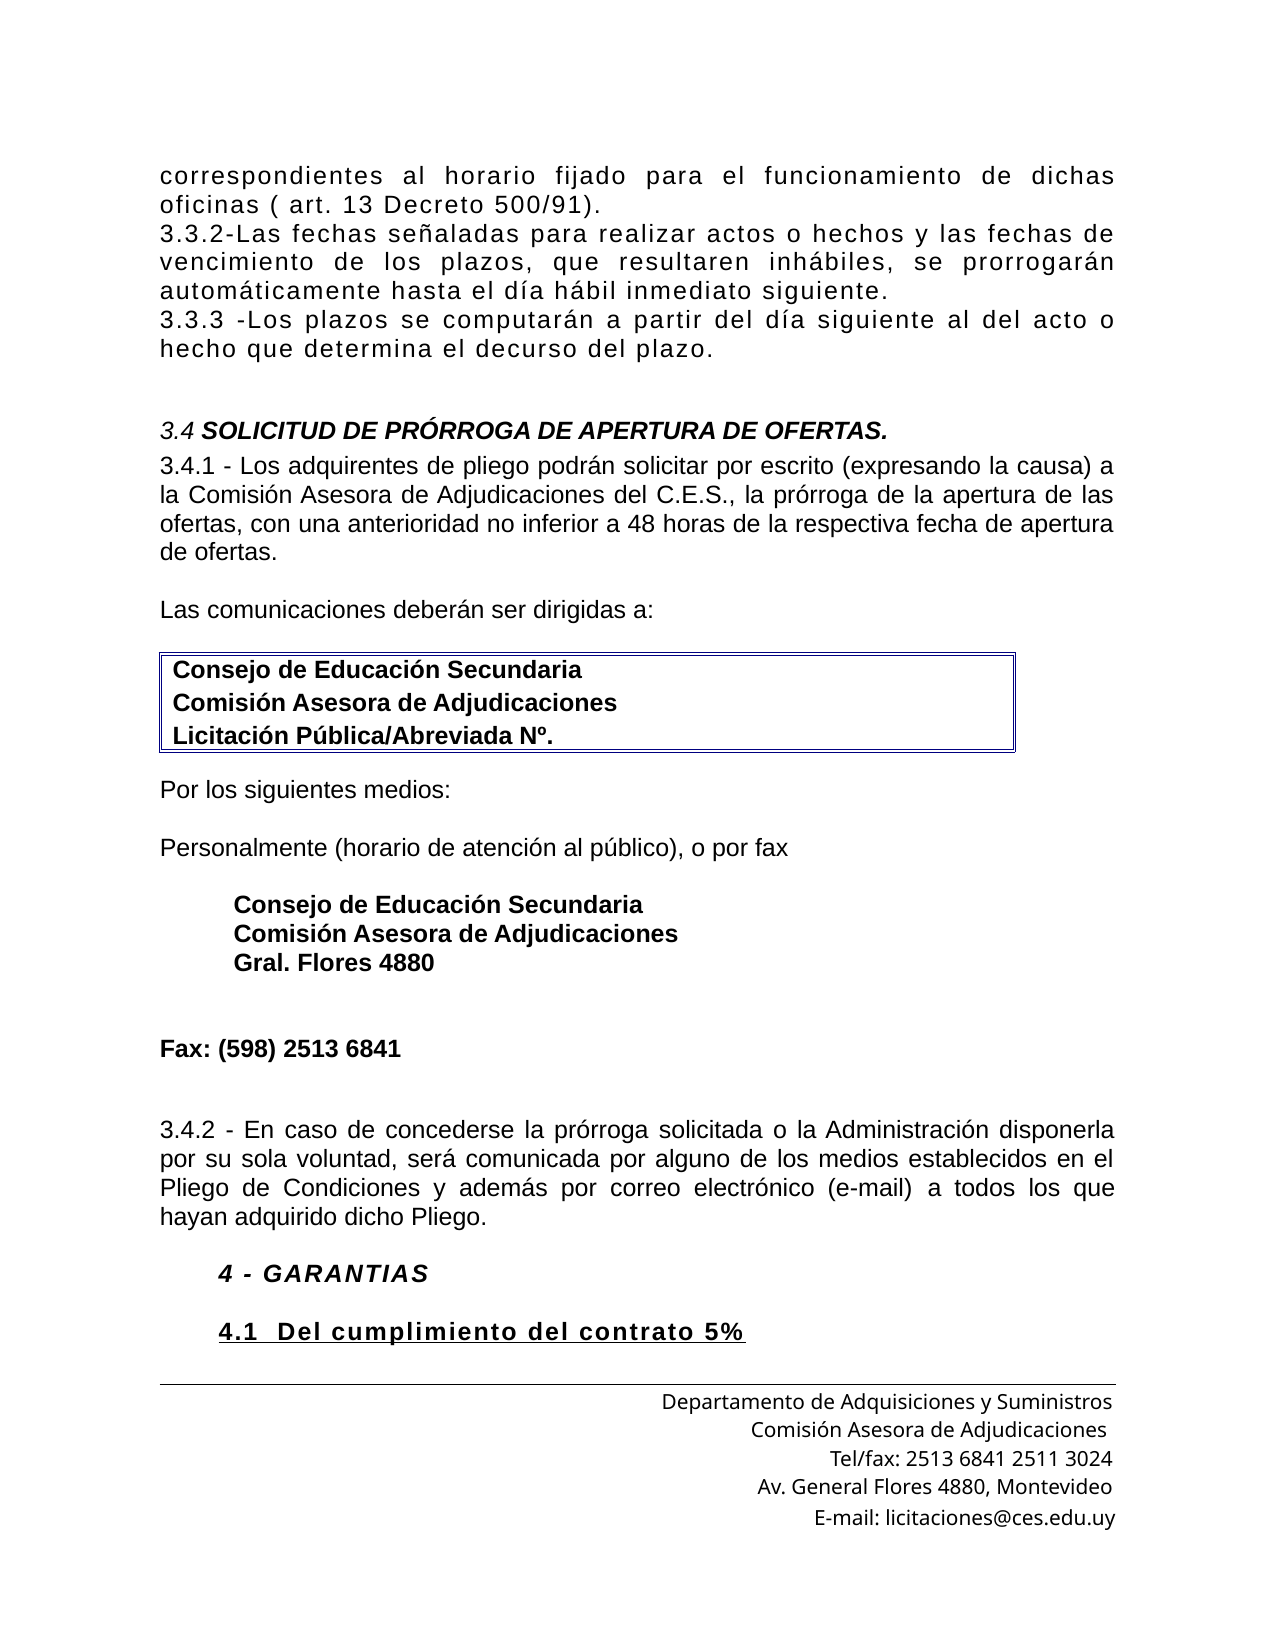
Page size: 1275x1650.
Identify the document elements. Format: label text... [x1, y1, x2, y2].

list correspondientes al horario fijado para el funcionamiento de dichas oficinas ( art. 13 Decreto 500/91). [159, 161, 1116, 218]
text Consejo de Educación Secundaria [159, 890, 1116, 919]
text 3.4.1 - Los adquirentes de pliego podrán solicitar por escrito (expresando la causa) a la Comisión Asesora de Adjudicaciones del C.E.S., la prórroga de la apertura de las ofertas, con una anterioridad no inferior a 48 horas de la respectiva fecha de apertura de ofertas. [159, 451, 1116, 566]
table_header Consejo de Educación Secundaria Comisión Asesora de Adjudicaciones Licitación Pública/Abreviada Nº. [162, 656, 1013, 749]
text Comisión Asesora de Adjudicaciones [159, 919, 1116, 948]
text Por los siguientes medios: [159, 775, 1116, 804]
list 3.3.2-Las fechas señaladas para realizar actos o hechos y las fechas de vencimiento de los plazos, que resultaren inhábiles, se prorrogarán automáticamente hasta el día hábil inmediato siguiente. [84, 218, 1116, 305]
text Fax: (598) 2513 6841 [159, 1034, 1116, 1063]
list 4 - GARANTIAS [144, 1259, 1116, 1288]
text Personalmente (horario de atención al público), o por fax [159, 833, 1116, 862]
text Las comunicaciones deberán ser dirigidas a: [159, 595, 1116, 623]
text 3.4.2 - En caso de concederse la prórroga solicitada o la Administración disponerla por su sola voluntad, será comunicada por alguno de los medios establecidos en el Pliego de Condiciones y además por correo electrónico (e-mail) a todos los que hayan adquirido dicho Pliego. [159, 1116, 1116, 1231]
list 4.1 Del cumplimiento del contrato 5% [159, 1317, 1116, 1346]
text Gral. Flores 4880 [159, 948, 1116, 977]
list 3.3.3 -Los plazos se computarán a partir del día siguiente al del acto o hecho que determina el decurso del plazo. [84, 305, 1116, 362]
subtitle 3.4 SOLICITUD DE PRÓRROGA DE APERTURA DE OFERTAS. [159, 416, 1116, 445]
